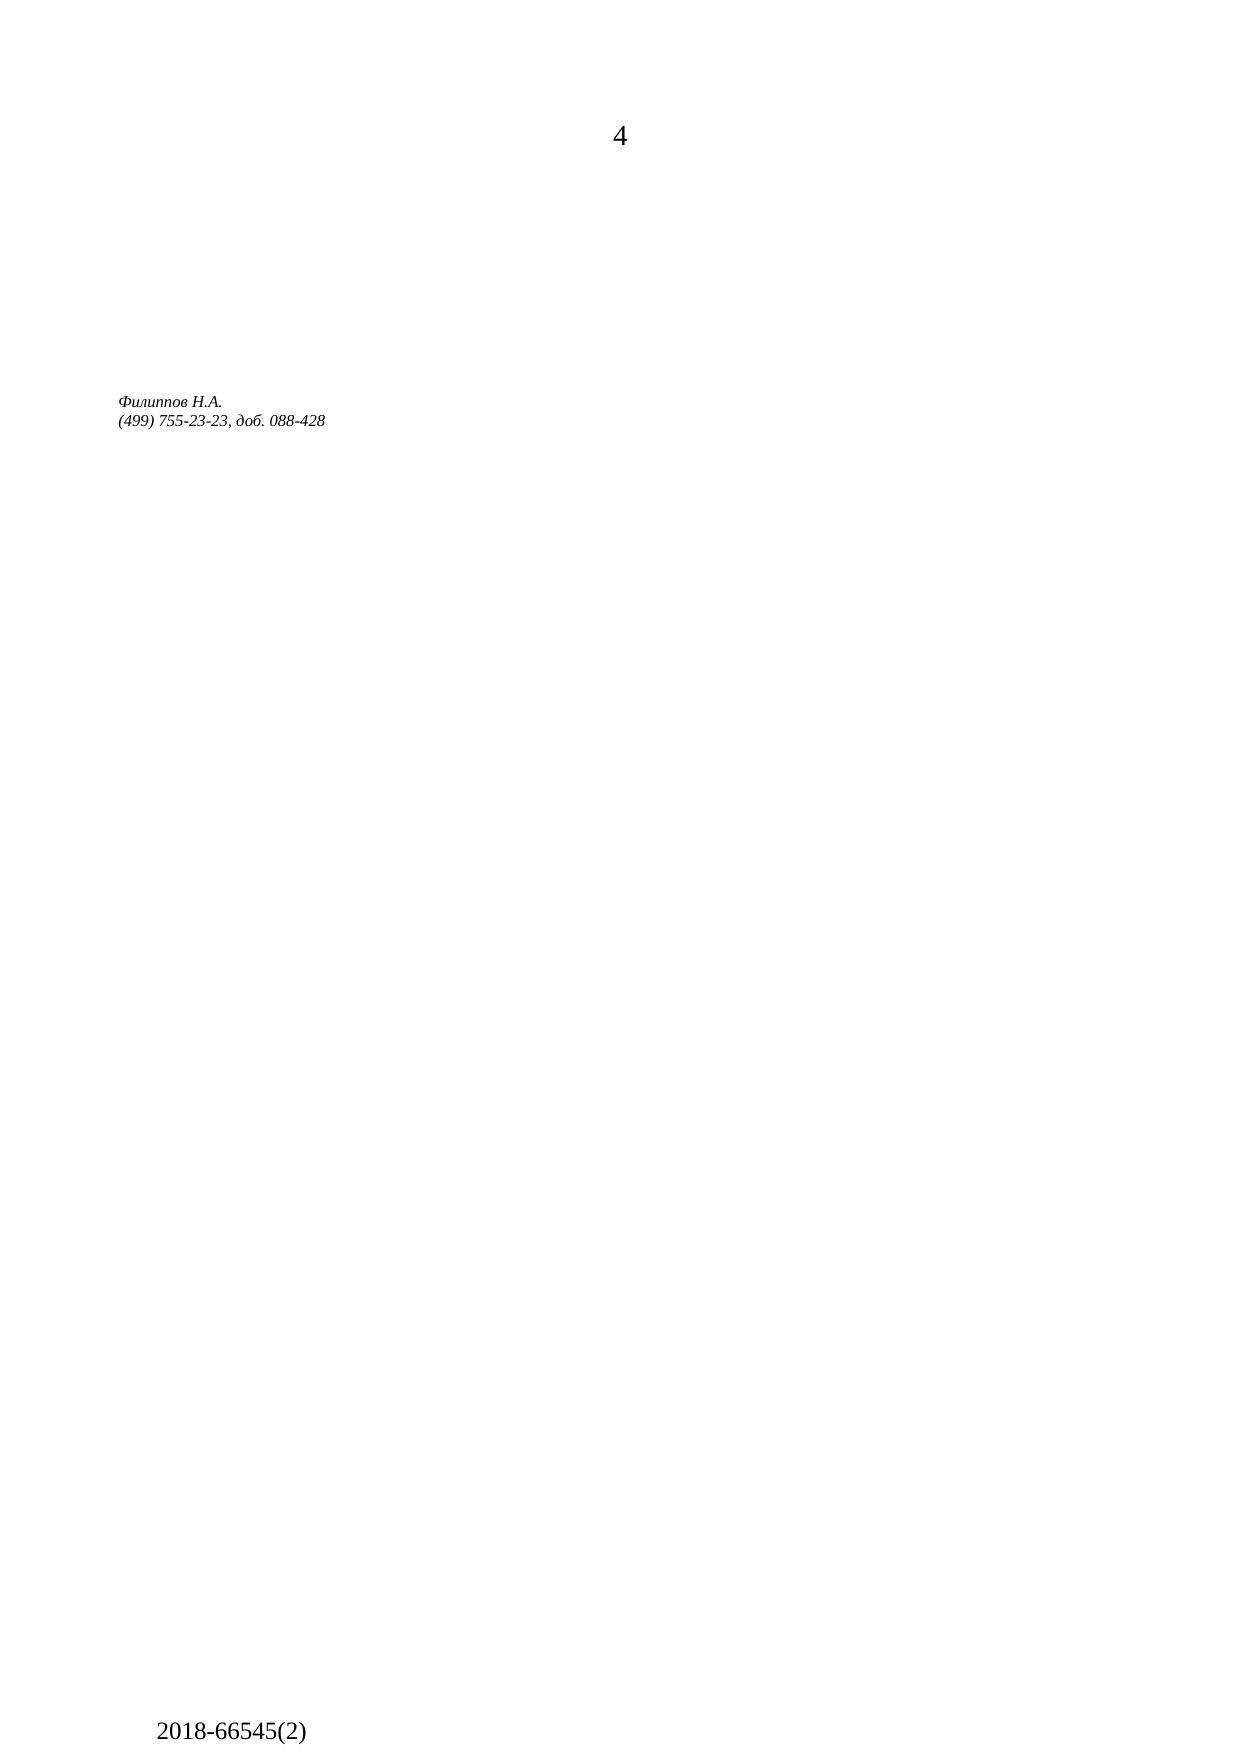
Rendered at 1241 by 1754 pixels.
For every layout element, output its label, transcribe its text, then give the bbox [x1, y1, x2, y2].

text Филиппов Н.А. [118, 392, 1122, 411]
text (499) 755-23-23, доб. 088-428 [118, 411, 1122, 430]
